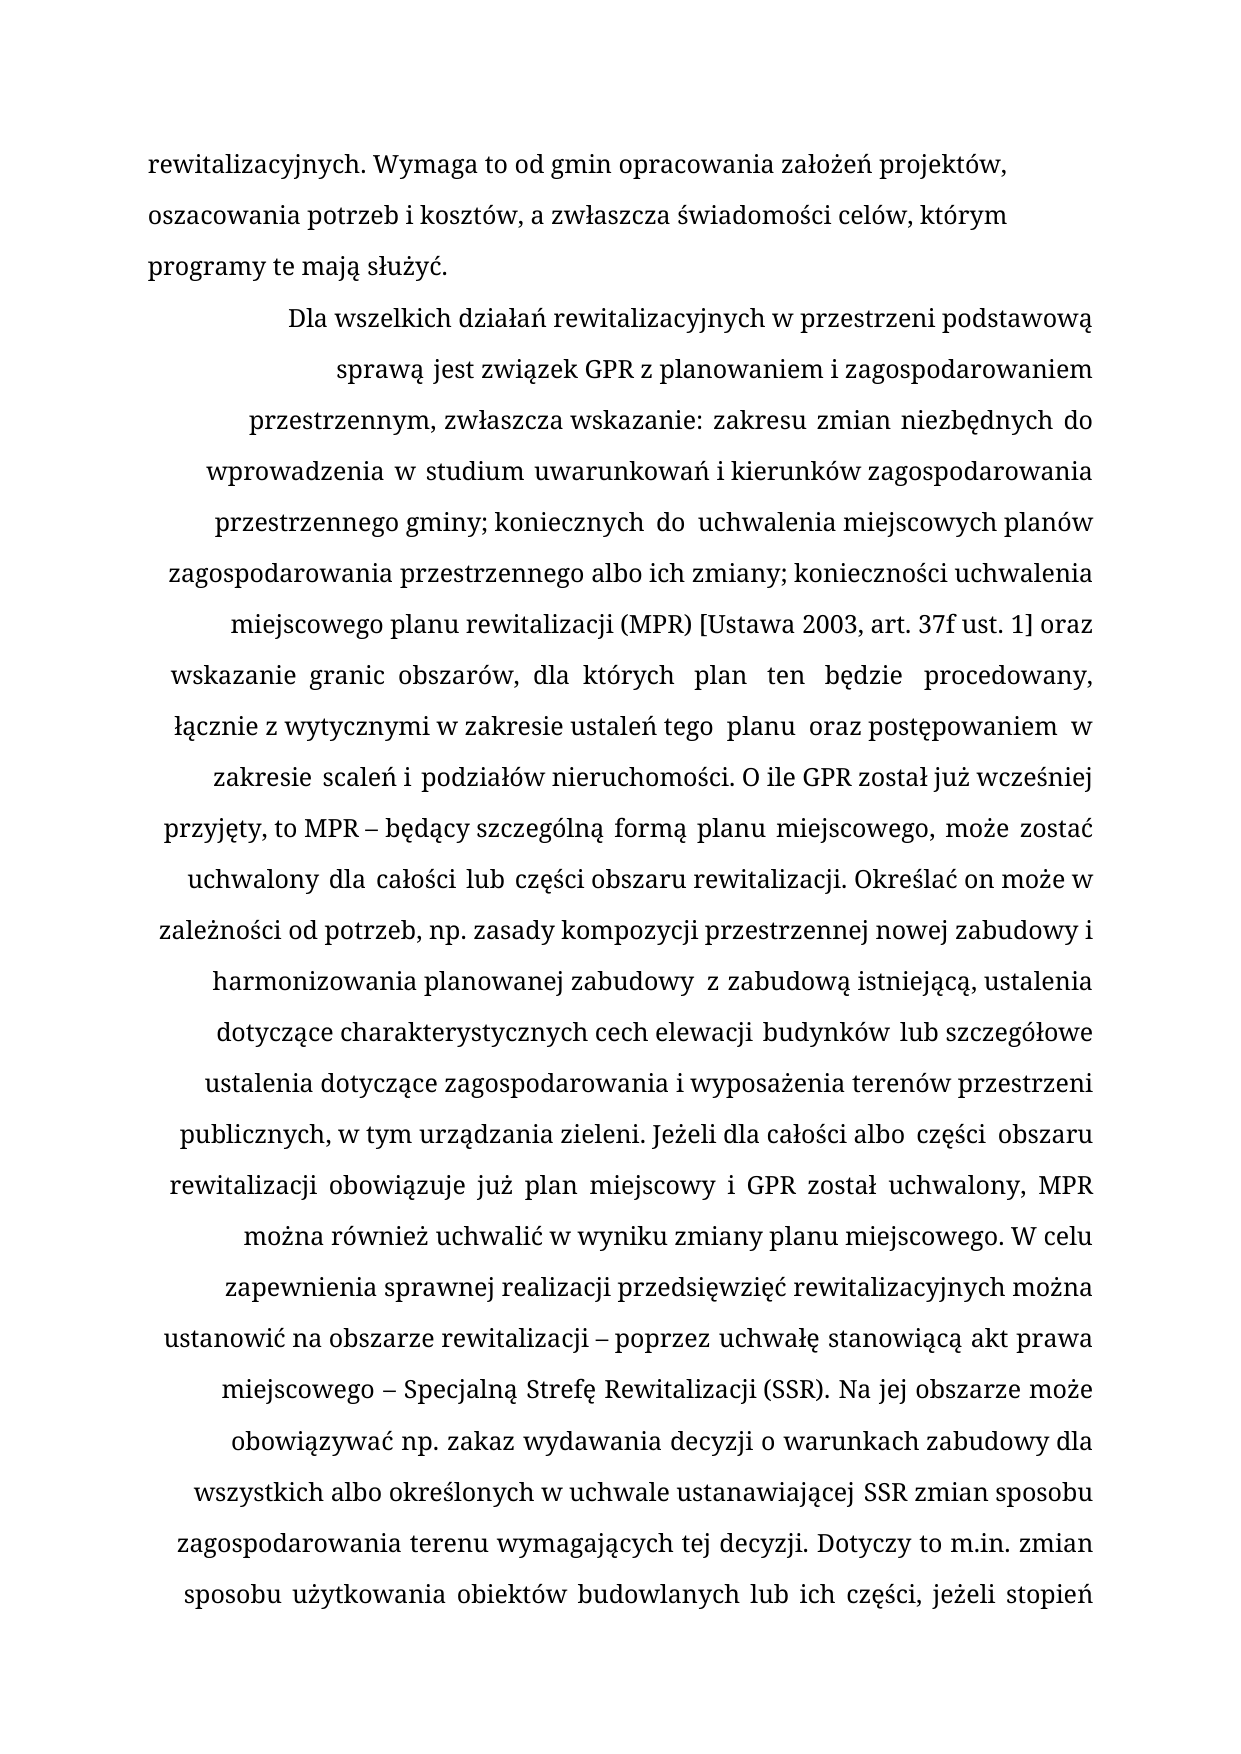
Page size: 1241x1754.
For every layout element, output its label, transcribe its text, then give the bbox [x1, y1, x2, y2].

text Dla wszelkich działań rewitalizacyjnych w przestrzeni podstawową sprawą jest związek GPR z planowaniem i zagospodarowaniem przestrzennym, zwłaszcza wskazanie: zakresu zmian niezbędnych do wprowadzenia w studium uwarunkowań i kierunków zagospodarowania przestrzennego gminy; koniecznych do uchwalenia miejscowych planów zagospodarowania przestrzennego albo ich zmiany; konieczności uchwalenia miejscowego planu rewitalizacji (MPR) [Ustawa 2003, art. 37f ust. 1] oraz wskazanie granic obszarów, dla których plan ten będzie procedowany, łącznie z wytycznymi w zakresie ustaleń tego planu oraz postępowaniem w zakresie scaleń i podziałów nieruchomości. O ile GPR został już wcześniej przyjęty, to MPR – będący szczególną formą planu miejscowego, może zostać uchwalony dla całości lub części obszaru rewitalizacji. Określać on może w zależności od potrzeb, np. zasady kompozycji przestrzennej nowej zabudowy i harmonizowania planowanej zabudowy z zabudową istniejącą, ustalenia dotyczące charakterystycznych cech elewacji budynków lub szczegółowe ustalenia dotyczące zagospodarowania i wyposażenia terenów przestrzeni publicznych, w tym urządzania zieleni. Jeżeli dla całości albo części obszaru rewitalizacji obowiązuje już plan miejscowy i GPR został uchwalony, MPR można również uchwalić w wyniku zmiany planu miejscowego. W celu zapewnienia sprawnej realizacji przedsięwzięć rewitalizacyjnych można ustanowić na obszarze rewitalizacji – poprzez uchwałę stanowiącą akt prawa miejscowego – Specjalną Strefę Rewitalizacji (SSR). Na jej obszarze może obowiązywać np. zakaz wydawania decyzji o warunkach zabudowy dla wszystkich albo określonych w uchwale ustanawiającej SSR zmian sposobu zagospodarowania terenu wymagających tej decyzji. Dotyczy to m.in. zmian sposobu użytkowania obiektów budowlanych lub ich części, jeżeli stopień [148, 300, 1093, 1610]
text rewitalizacyjnych. Wymaga to od gmin opracowania założeń projektów, oszacowania potrzeb i kosztów, a zwłaszcza świadomości celów, którym programy te mają służyć. [148, 147, 1107, 283]
